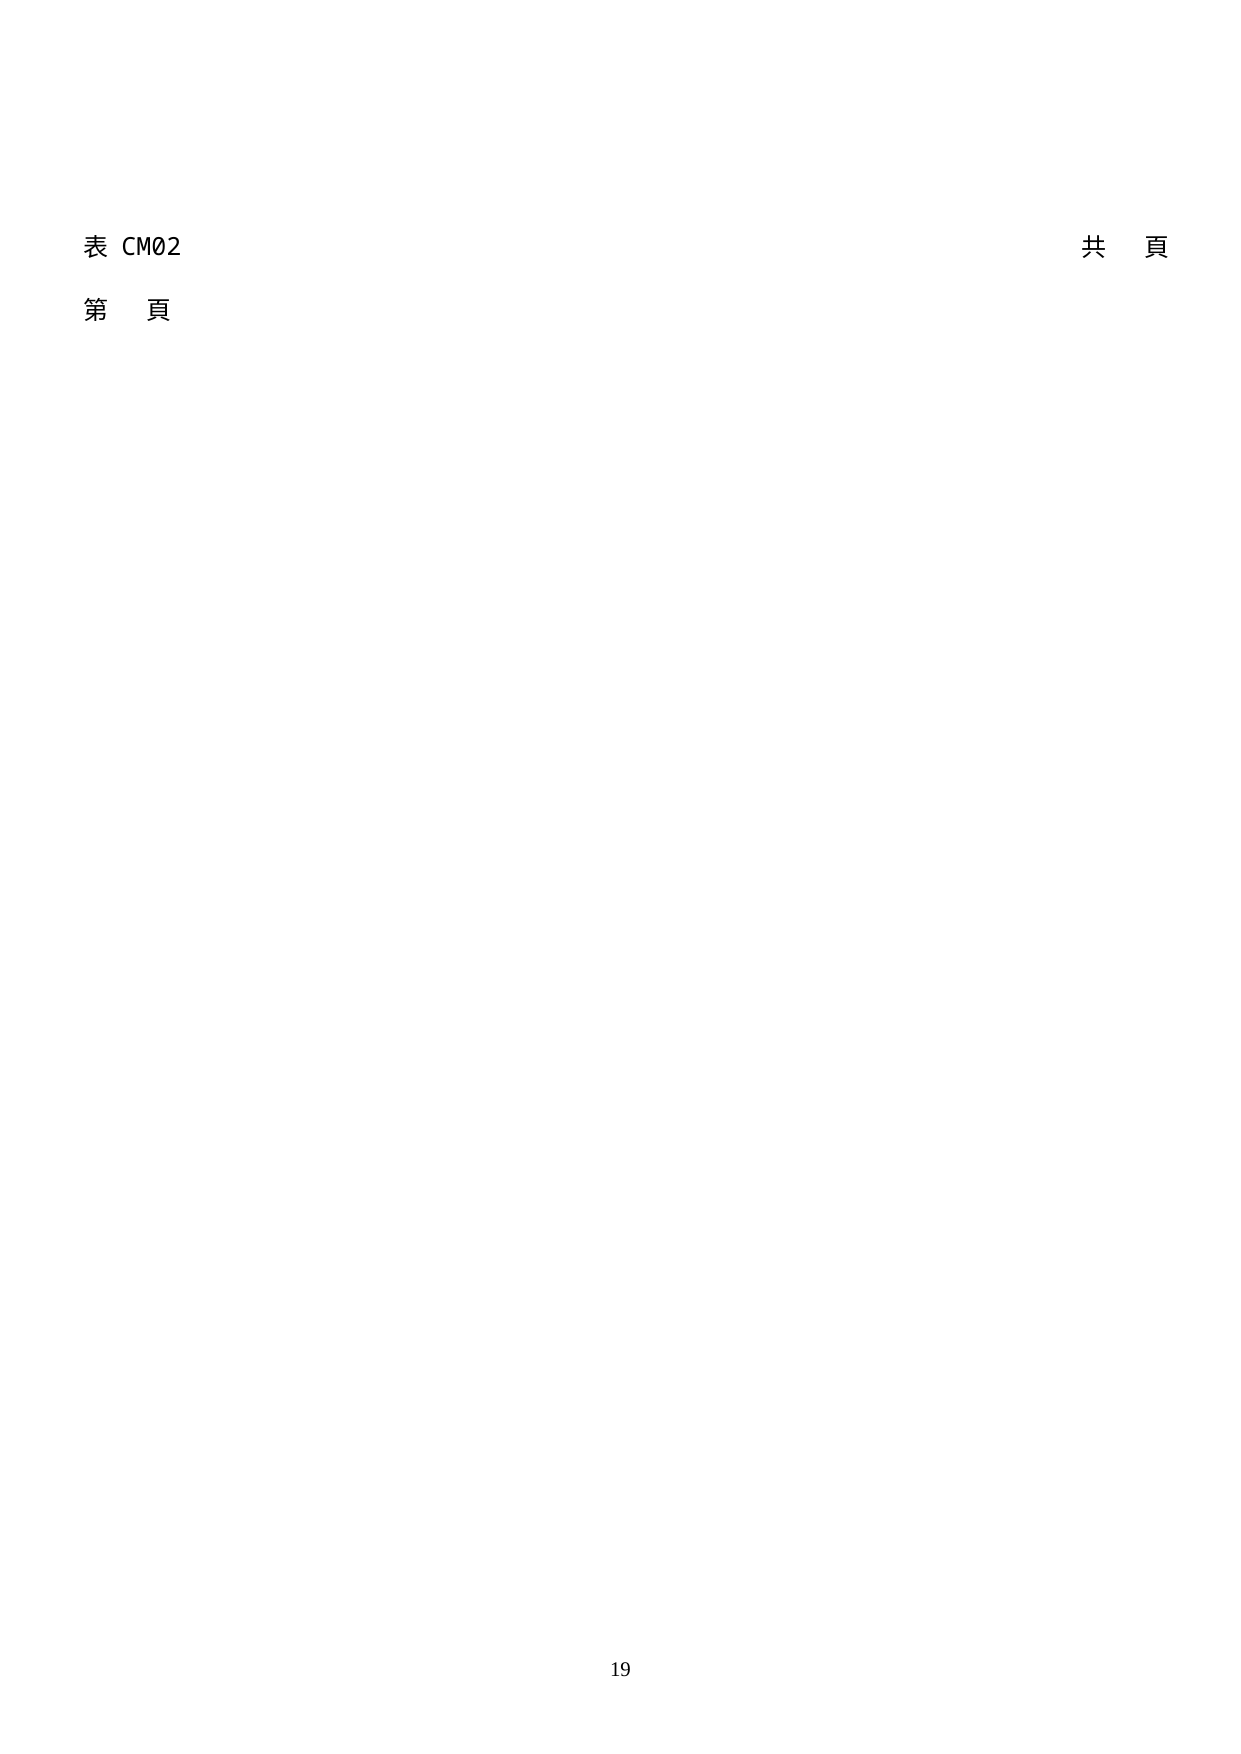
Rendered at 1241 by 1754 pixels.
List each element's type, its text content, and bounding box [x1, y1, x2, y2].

text 表 CM02 共 頁 第 頁 [83, 204, 1169, 329]
